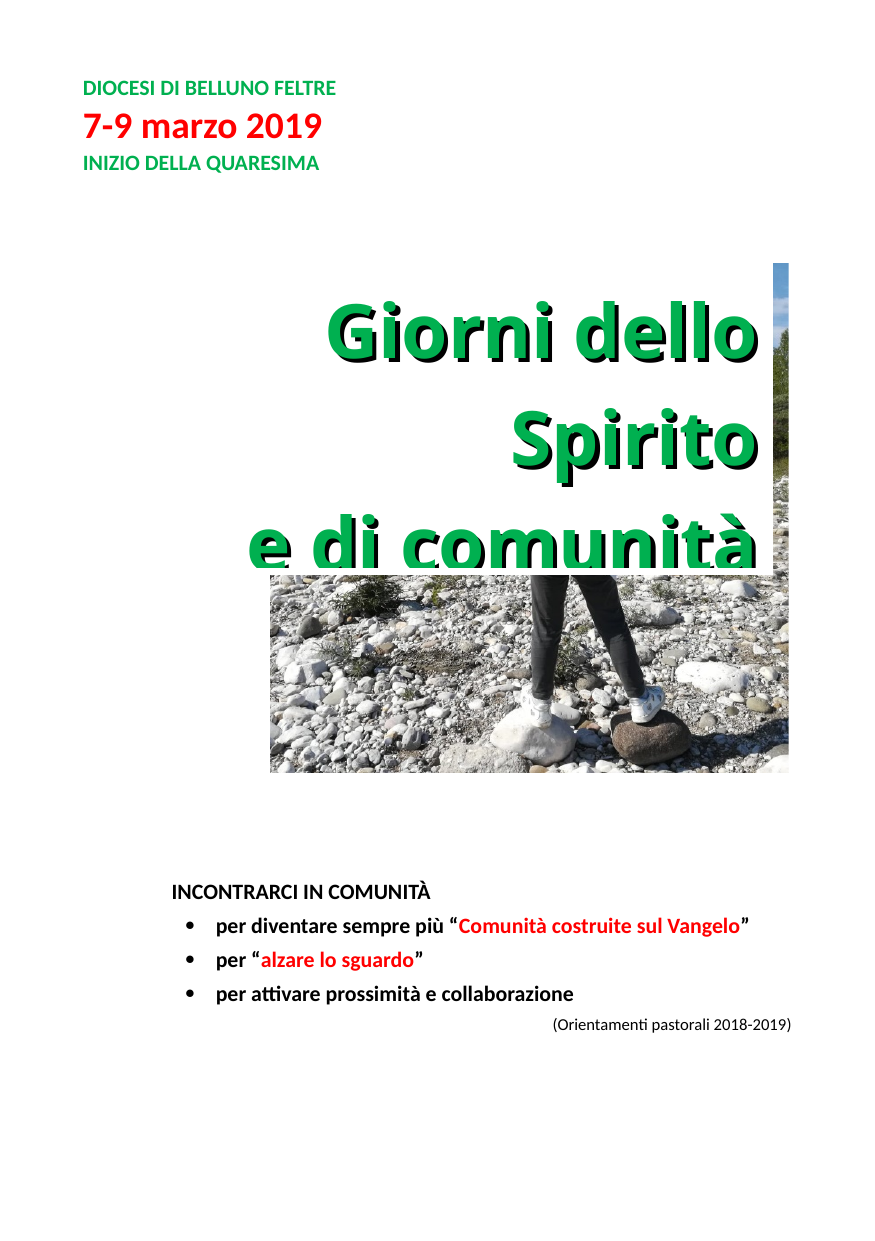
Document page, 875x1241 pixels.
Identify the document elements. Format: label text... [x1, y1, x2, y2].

list per attivare prossimità e collaborazione [186, 980, 791, 1007]
list per diventare sempre più “Comunità costruite sul Vangelo” [186, 912, 791, 939]
list per “alzare lo sguardo” [186, 946, 791, 973]
subtitle Giorni dello Spirito e di comunità [98, 278, 758, 568]
text INCONTRARCI IN COMUNITÀ [171, 878, 791, 905]
text (Orientamenti pastorali 2018-2019) [83, 1014, 791, 1034]
